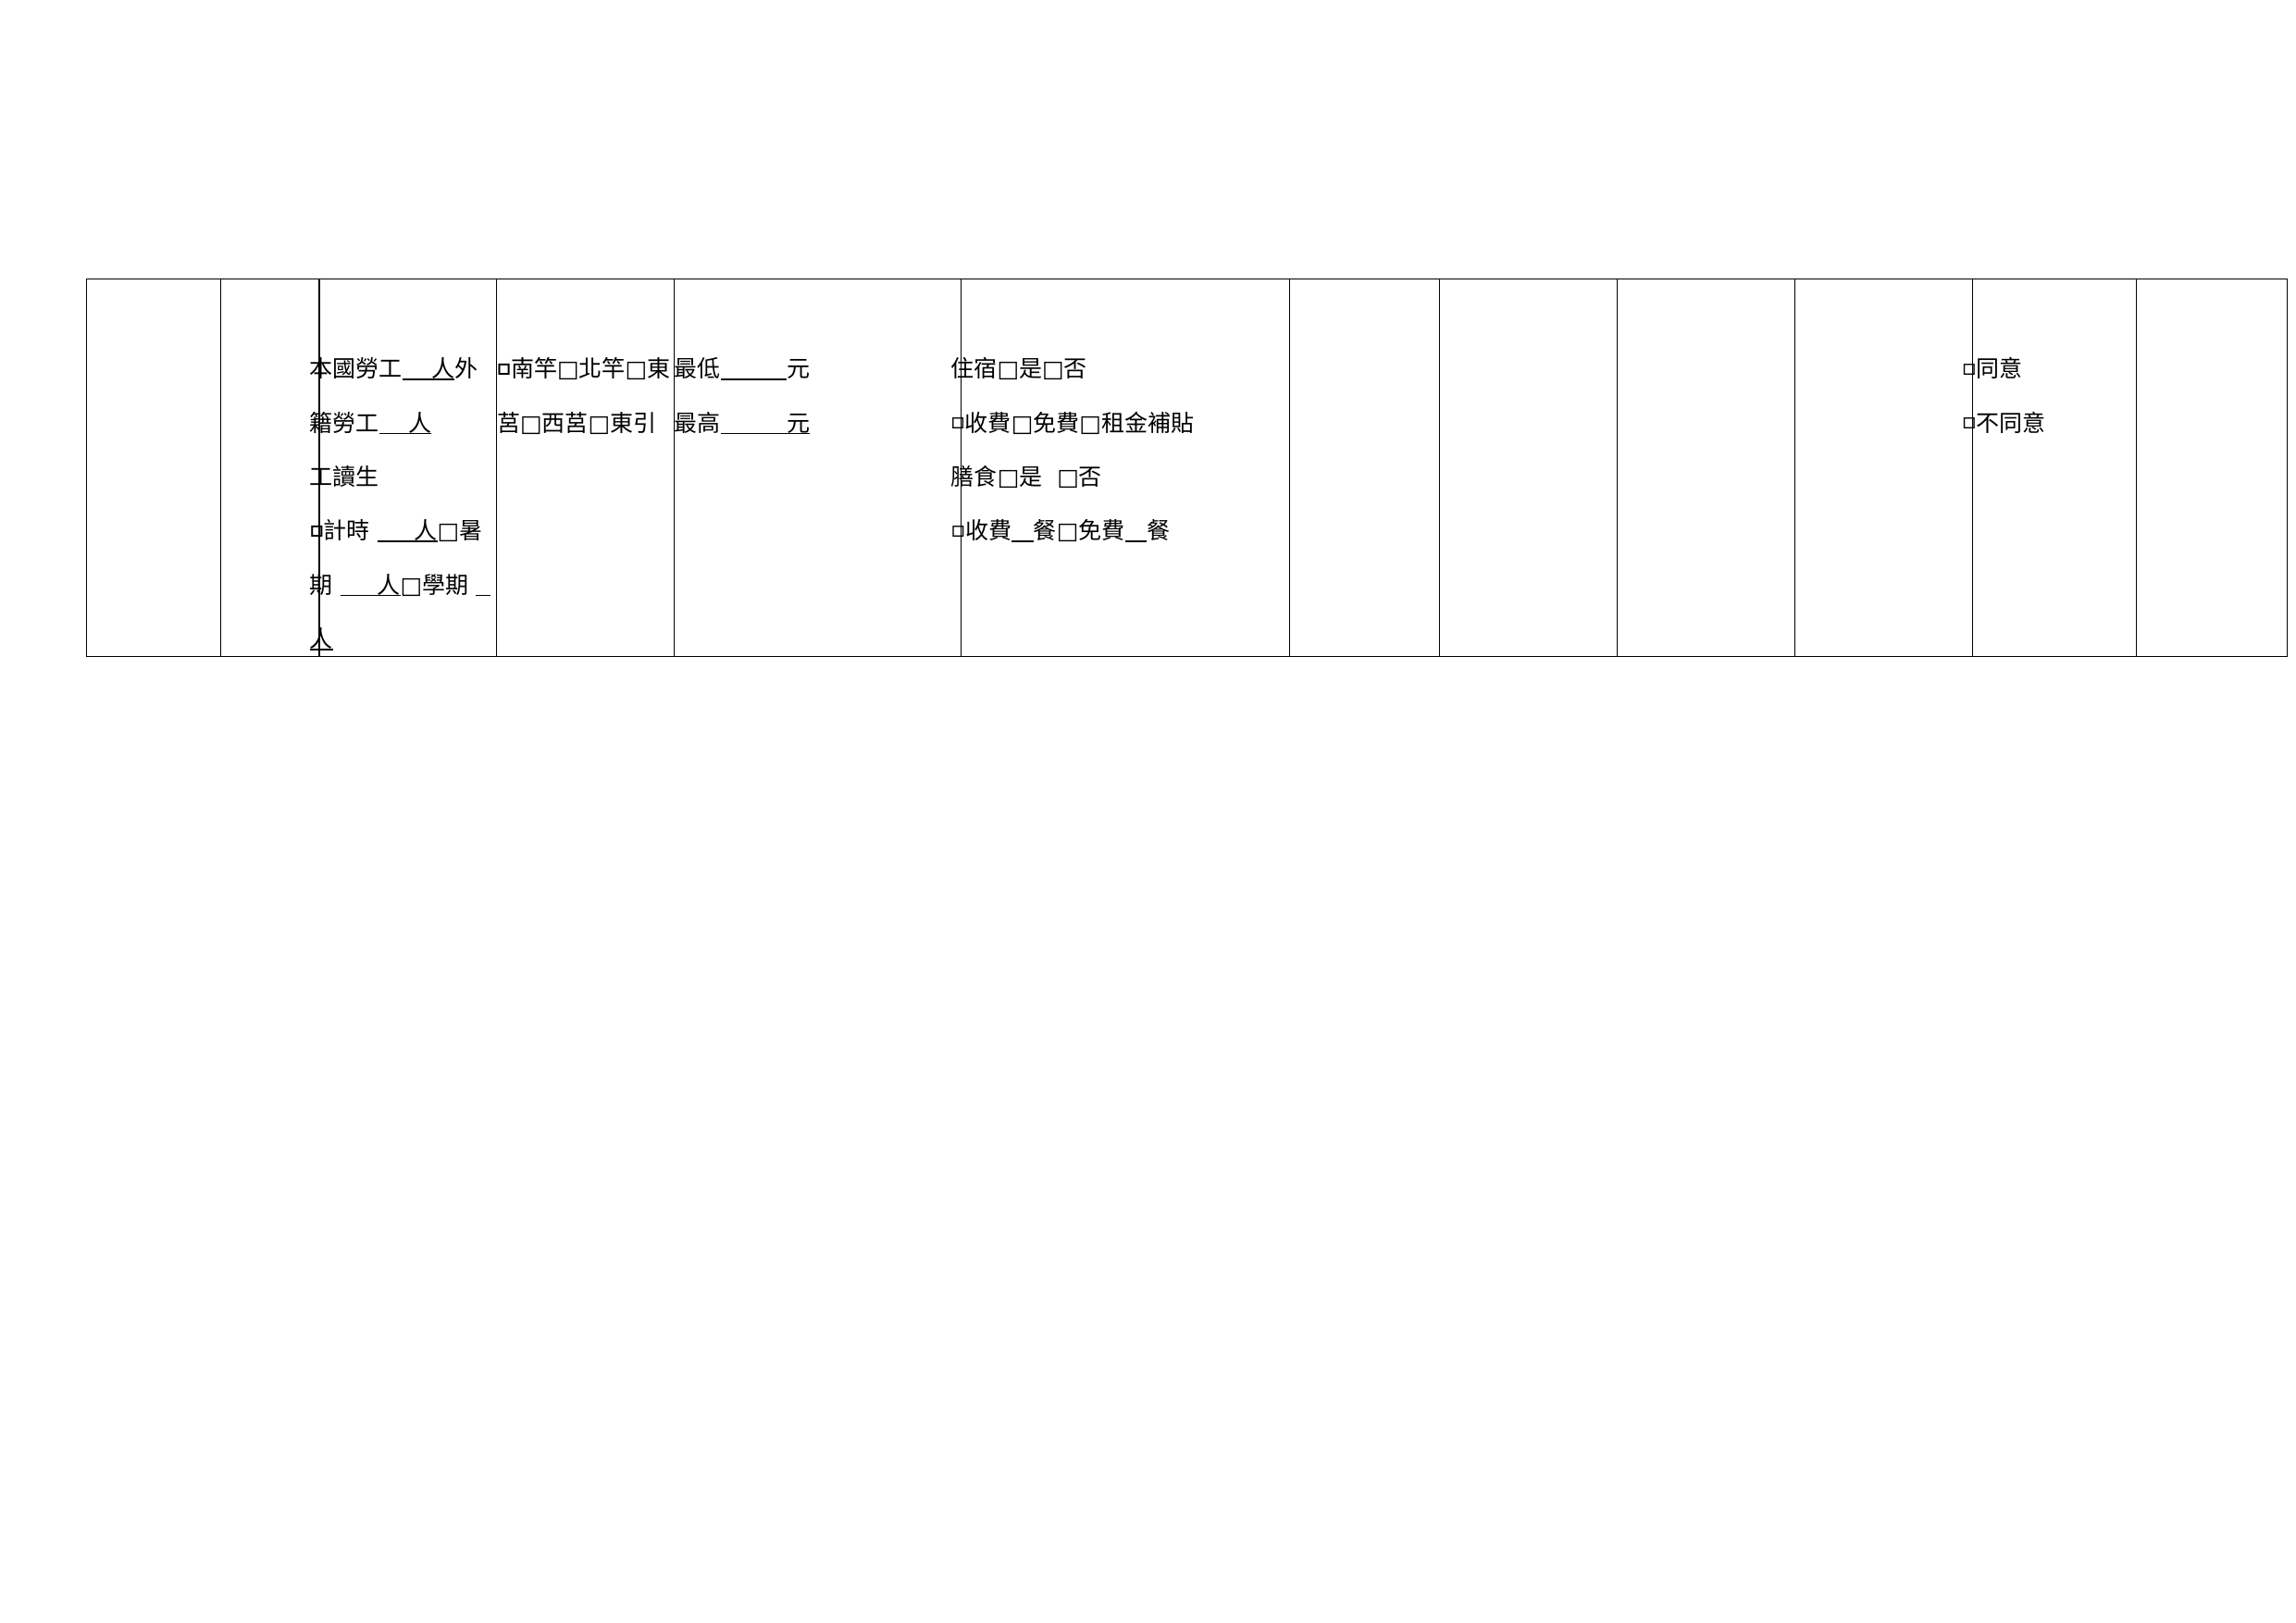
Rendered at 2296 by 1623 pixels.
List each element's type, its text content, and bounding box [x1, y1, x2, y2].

table_cell [1965, 365, 1972, 374]
table_cell [1290, 279, 1439, 656]
table_cell [221, 279, 318, 656]
table_cell [1965, 418, 1972, 427]
table_cell □南竿□北竿□東莒□西莒□東引 [497, 279, 674, 656]
table_cell [1618, 279, 1794, 656]
table_cell [1795, 279, 1972, 656]
table_cell [1440, 279, 1617, 656]
table_cell [312, 642, 318, 649]
table_cell □同意 □不同意 [1973, 279, 2136, 656]
table_cell 住宿□是□否 □收費□免費□租金補貼 膳食□是 □否 □收費 餐□免費 餐 [962, 279, 1289, 656]
table_cell [2137, 279, 2287, 656]
table_cell 最低 元 最高 元 [675, 279, 961, 656]
table_cell [87, 279, 220, 656]
table_cell 本國勞工 人外籍勞工 人 工讀生 □計時 人□暑期 人□學期 人 [320, 279, 496, 656]
table_cell [312, 527, 318, 535]
